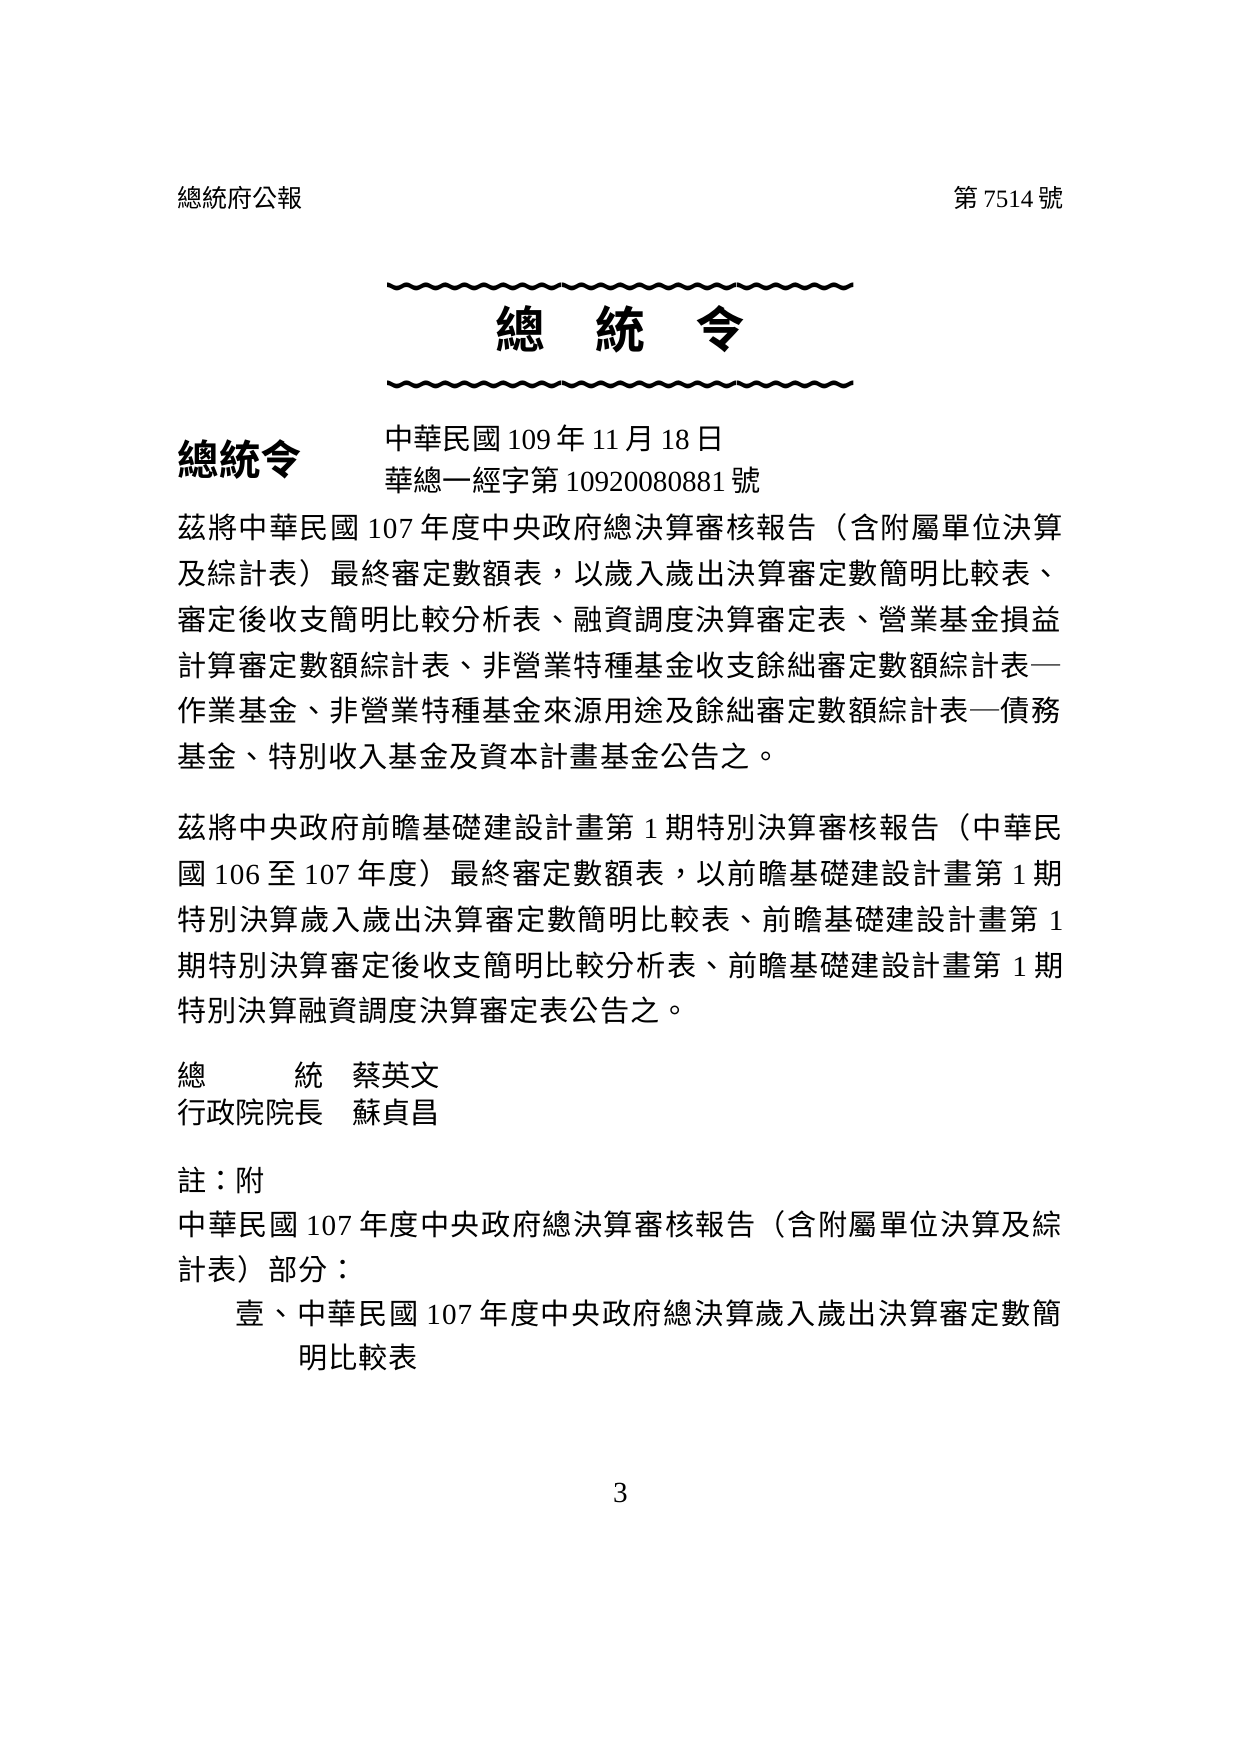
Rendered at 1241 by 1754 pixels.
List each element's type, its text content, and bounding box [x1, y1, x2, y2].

text 總 統 蔡英文 行政院院長 蘇貞昌 [177, 1056, 1063, 1131]
text 壹、中華民國107年度中央政府總決算歲入歲出決算審定數簡明比較表 [236, 1289, 1063, 1378]
text 註：附 [177, 1156, 1063, 1200]
text 茲將中央政府前瞻基礎建設計畫第1期特別決算審核報告（中華民國106至107年度）最終審定數額表，以前瞻基礎建設計畫第1期特別決算歲入歲出決算審定數簡明比較表、前瞻基礎建設計畫第1期特別決算審定後收支簡明比較分析表、前瞻基礎建設計畫第1期特別決算融資調度決算審定表公告之。 [177, 802, 1063, 1031]
table_header 中華民國109年11月18日 華總一經字第10920080881號 [381, 413, 877, 502]
table_header 總統令 [174, 413, 381, 502]
text ﹏﹏﹏﹏﹏﹏﹏﹏ [177, 363, 1063, 388]
text 中華民國107年度中央政府總決算審核報告（含附屬單位決算及綜計表）部分： [177, 1200, 1063, 1289]
text 茲將中華民國107年度中央政府總決算審核報告（含附屬單位決算及綜計表）最終審定數額表，以歲入歲出決算審定數簡明比較表、審定後收支簡明比較分析表、融資調度決算審定表、營業基金損益計算審定數額綜計表、非營業特種基金收支餘絀審定數額綜計表─作業基金、非營業特種基金來源用途及餘絀審定數額綜計表─債務基金、特別收入基金及資本計畫基金公告之。 [177, 502, 1063, 777]
text 總統令 [177, 291, 1063, 363]
text ﹏﹏﹏﹏﹏﹏﹏﹏ [177, 266, 1063, 291]
